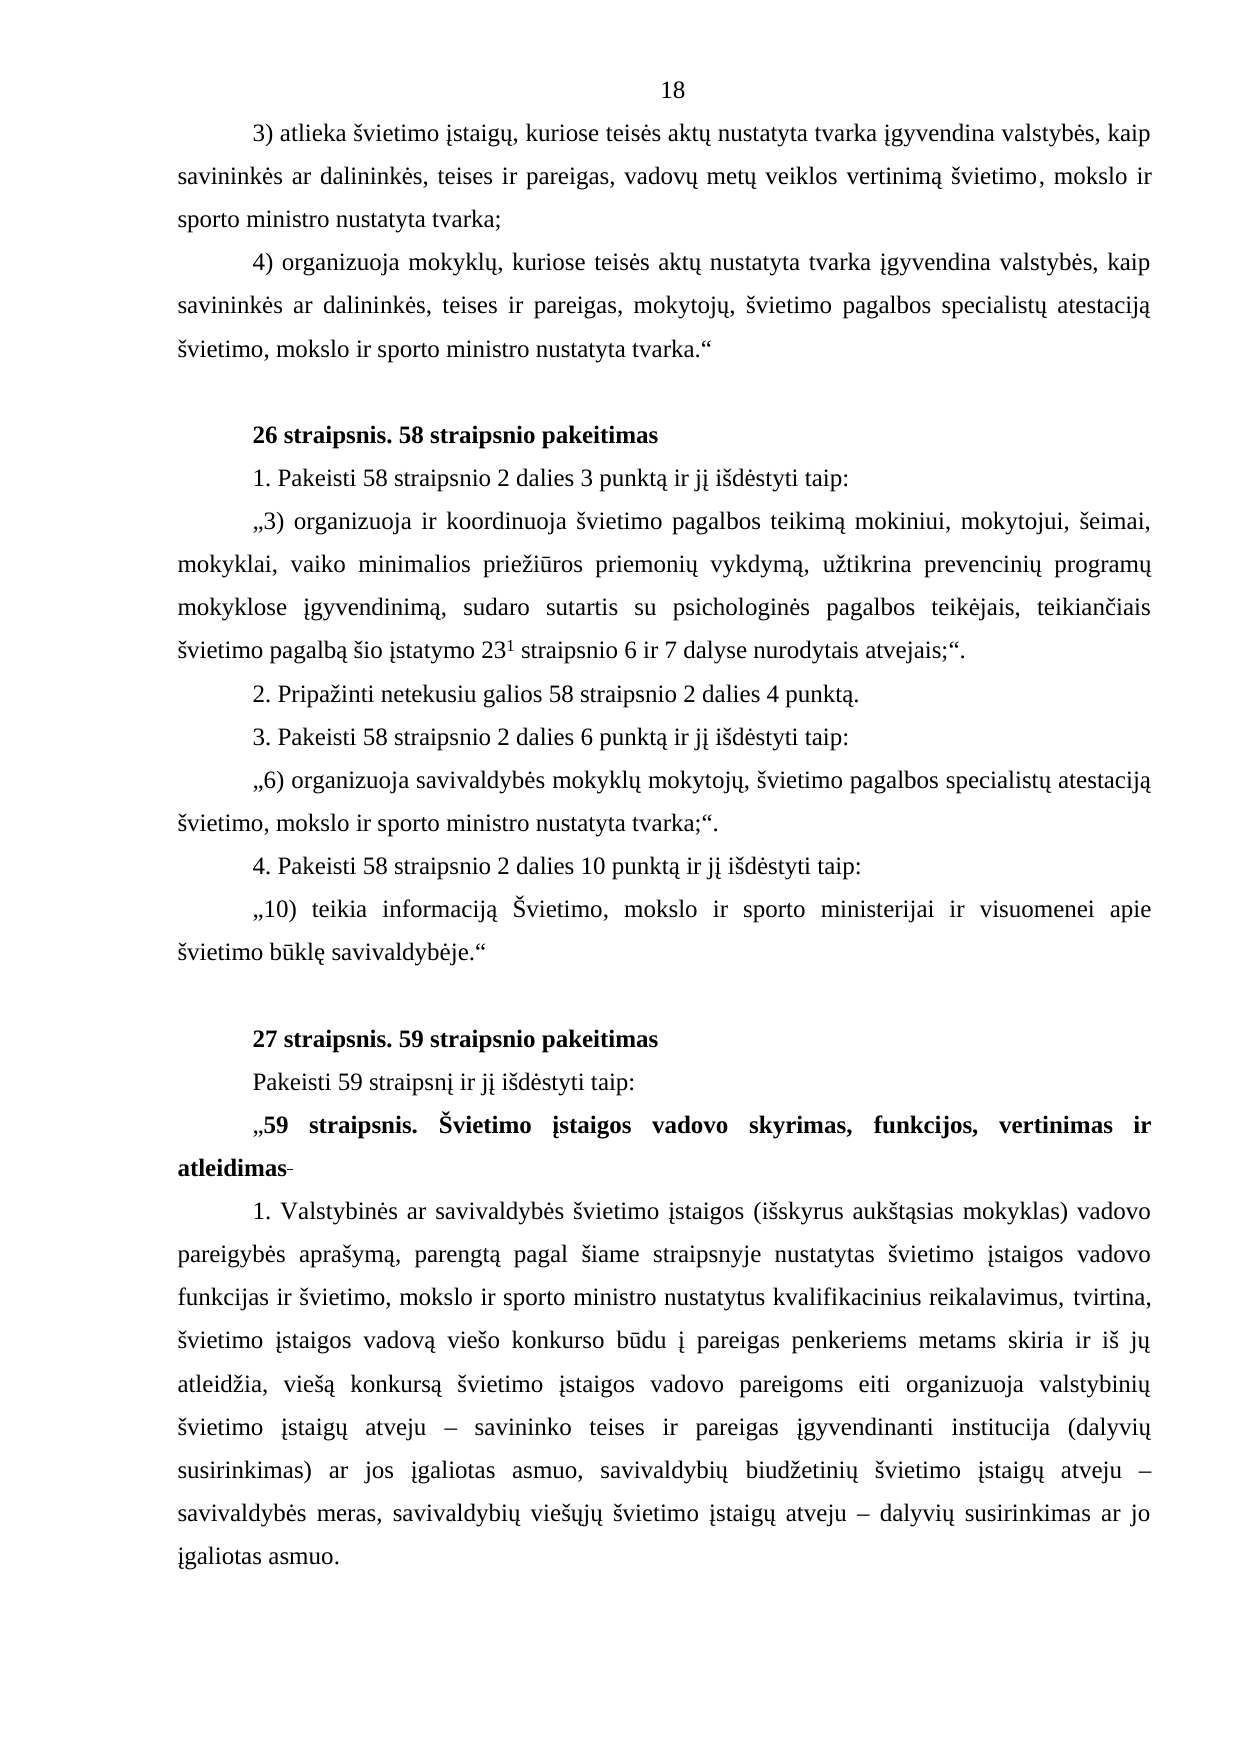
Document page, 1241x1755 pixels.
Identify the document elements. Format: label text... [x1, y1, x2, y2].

text 3. Pakeisti 58 straipsnio 2 dalies 6 punktą ir jį išdėstyti taip: [177, 722, 1152, 751]
text 26 straipsnis. 58 straipsnio pakeitimas [177, 420, 1152, 449]
text 27 straipsnis. 59 straipsnio pakeitimas [177, 1024, 1152, 1052]
text 3) atlieka švietimo įstaigų, kuriose teisės aktų nustatyta tvarka įgyvendina valstybės, kaip savininkės ar dalininkės, teises ir pareigas, vadovų metų veiklos vertinimą švietimo, mokslo ir sporto ministro nustatyta tvarka; [177, 118, 1152, 233]
text 1. Valstybinės ar savivaldybės švietimo įstaigos (išskyrus aukštąsias mokyklas) vadovo pareigybės aprašymą, parengtą pagal šiame straipsnyje nustatytas švietimo įstaigos vadovo funkcijas ir švietimo, mokslo ir sporto ministro nustatytus kvalifikacinius reikalavimus, tvirtina, švietimo įstaigos vadovą viešo konkurso būdu į pareigas penkeriems metams skiria ir iš jų atleidžia, viešą konkursą švietimo įstaigos vadovo pareigoms eiti organizuoja valstybinių švietimo įstaigų atveju – savininko teises ir pareigas įgyvendinanti institucija (dalyvių susirinkimas) ar jos įgaliotas asmuo, savivaldybių biudžetinių švietimo įstaigų atveju – savivaldybės meras, savivaldybių viešųjų švietimo įstaigų atveju – dalyvių susirinkimas ar jo įgaliotas asmuo. [177, 1196, 1152, 1570]
text „10) teikia informaciją Švietimo, mokslo ir sporto ministerijai ir visuomenei apie švietimo būklę savivaldybėje.“ [177, 894, 1152, 966]
text 2. Pripažinti netekusiu galios 58 straipsnio 2 dalies 4 punktą. [177, 679, 1152, 707]
text Pakeisti 59 straipsnį ir jį išdėstyti taip: [177, 1067, 1152, 1096]
text „3) organizuoja ir koordinuoja švietimo pagalbos teikimą mokiniui, mokytojui, šeimai, mokyklai, vaiko minimalios priežiūros priemonių vykdymą, užtikrina prevencinių programų mokyklose įgyvendinimą, sudaro sutartis su psichologinės pagalbos teikėjais, teikiančiais švietimo pagalbą šio įstatymo 231 straipsnio 6 ir 7 dalyse nurodytais atvejais;“. [177, 506, 1152, 664]
text „6) organizuoja savivaldybės mokyklų mokytojų, švietimo pagalbos specialistų atestaciją švietimo, mokslo ir sporto ministro nustatyta tvarka;“. [177, 765, 1152, 837]
text „59 straipsnis. Švietimo įstaigos vadovo skyrimas, funkcijos, vertinimas ir atleidimas [177, 1110, 1152, 1182]
text 4. Pakeisti 58 straipsnio 2 dalies 10 punktą ir jį išdėstyti taip: [177, 851, 1152, 880]
text 1. Pakeisti 58 straipsnio 2 dalies 3 punktą ir jį išdėstyti taip: [177, 463, 1152, 492]
text 4) organizuoja mokyklų, kuriose teisės aktų nustatyta tvarka įgyvendina valstybės, kaip savininkės ar dalininkės, teises ir pareigas, mokytojų, švietimo pagalbos specialistų atestaciją švietimo, mokslo ir sporto ministro nustatyta tvarka.“ [177, 247, 1152, 362]
